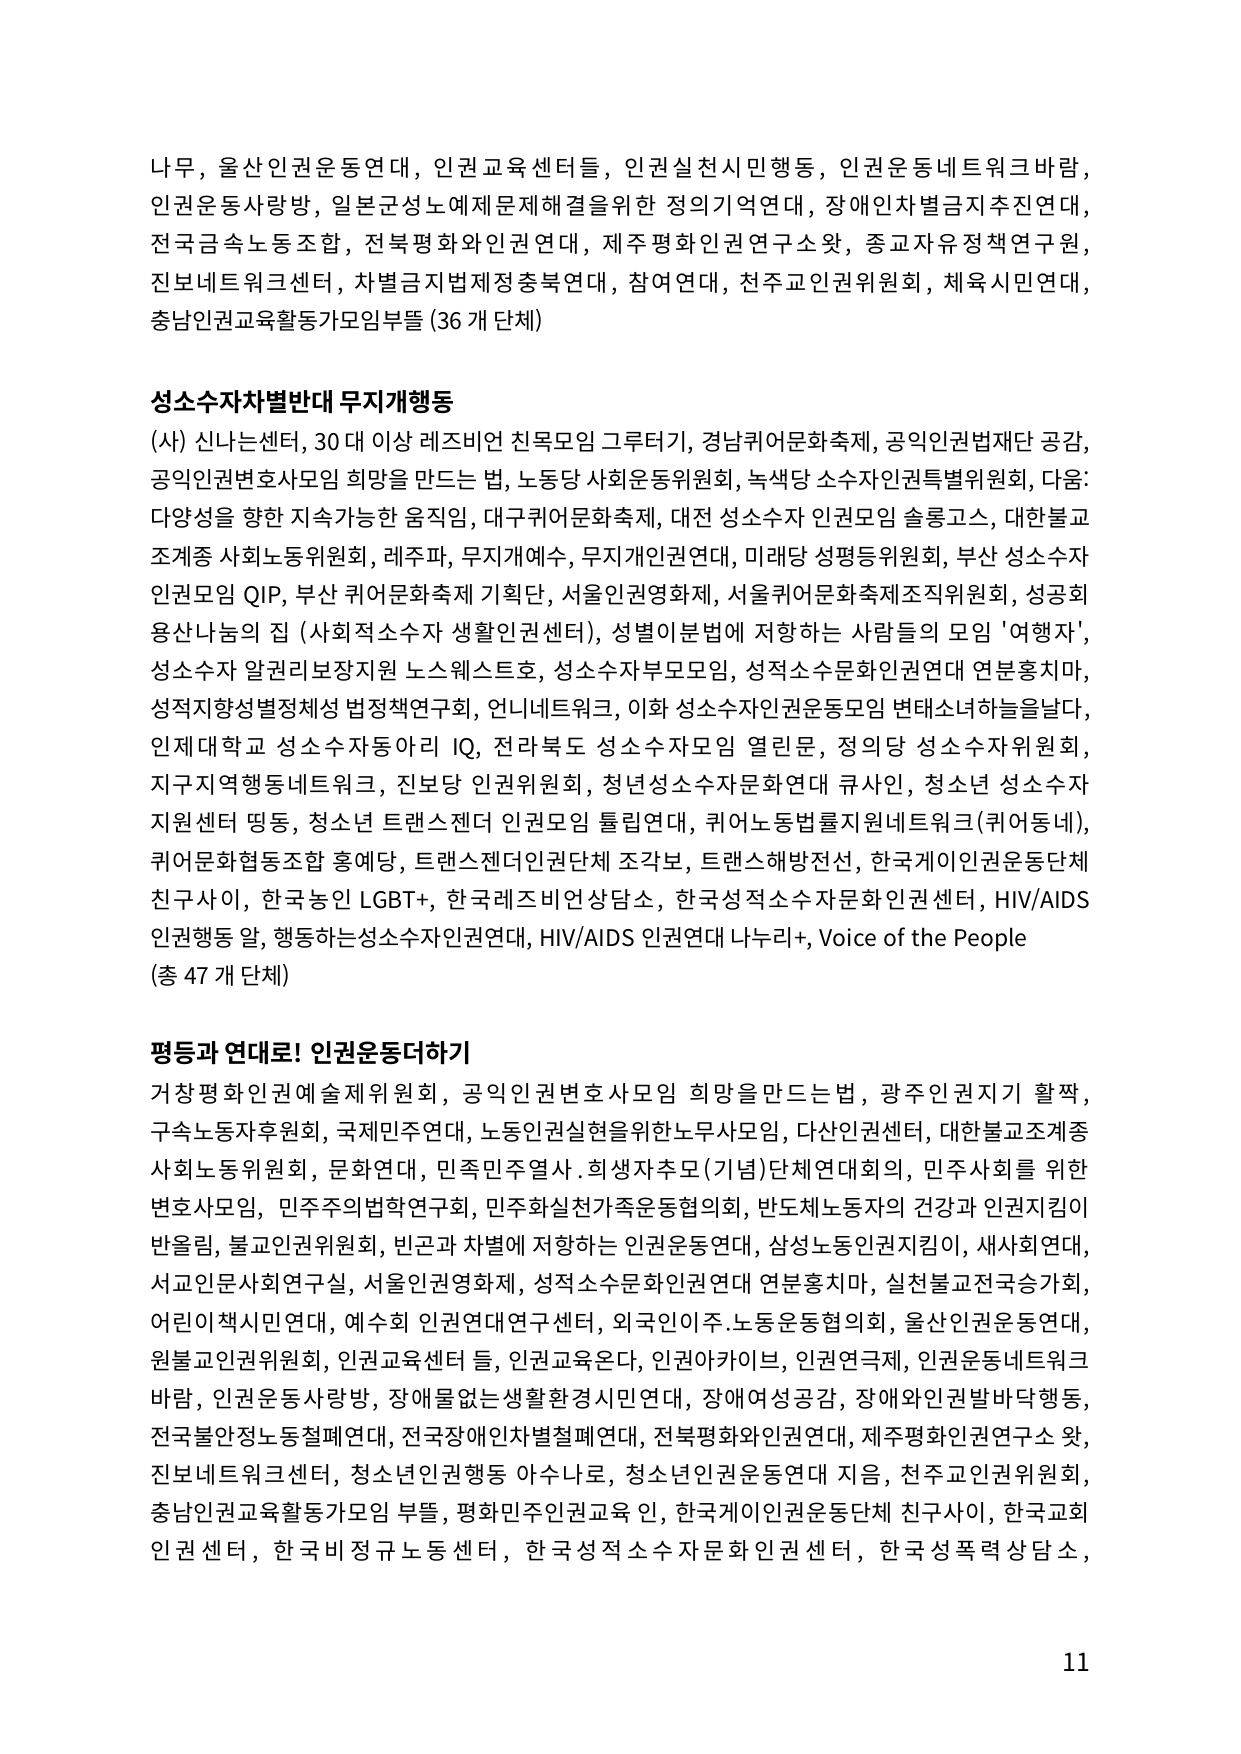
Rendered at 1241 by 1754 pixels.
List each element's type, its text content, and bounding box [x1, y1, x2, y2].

text 나무, 울산인권운동연대, 인권교육센터들, 인권실천시민행동, 인권운동네트워크바람, 인권운동사랑방, 일본군성노예제문제해결을위한 정의기억연대, 장애인차별금지추진연대, 전국금속노동조합, 전북평화와인권연대, 제주평화인권연구소왓, 종교자유정책연구원, 진보네트워크센터, 차별금지법제정충북연대, 참여연대, 천주교인권위원회, 체육시민연대, 충남인권교육활동가모임부뜰 (36개 단체) [150, 150, 1090, 336]
text 평등과 연대로! 인권운동더하기 [150, 1034, 1090, 1070]
text (사) 신나는센터, 30대 이상 레즈비언 친목모임 그루터기, 경남퀴어문화축제, 공익인권법재단 공감, 공익인권변호사모임 희망을 만드는 법, 노동당 사회운동위원회, 녹색당 소수자인권특별위원회, 다움: 다양성을 향한 지속가능한 움직임, 대구퀴어문화축제, 대전 성소수자 인권모임 솔롱고스, 대한불교 조계종 사회노동위원회, 레주파, 무지개예수, 무지개인권연대, 미래당 성평등위원회, 부산 성소수자 인권모임 QIP, 부산 퀴어문화축제 기획단, 서울인권영화제, 서울퀴어문화축제조직위원회, 성공회 용산나눔의 집 (사회적소수자 생활인권센터), 성별이분법에 저항하는 사람들의 모임 '여행자', 성소수자 알권리보장지원 노스웨스트호, 성소수자부모모임, 성적소수문화인권연대 연분홍치마, 성적지향성별정체성 법정책연구회, 언니네트워크, 이화 성소수자인권운동모임 변태소녀하늘을날다, 인제대학교 성소수자동아리 IQ, 전라북도 성소수자모임 열린문, 정의당 성소수자위원회, 지구지역행동네트워크, 진보당 인권위원회, 청년성소수자문화연대 큐사인, 청소년 성소수자 지원센터 띵동, 청소년 트랜스젠더 인권모임 튤립연대, 퀴어노동법률지원네트워크(퀴어동네), 퀴어문화협동조합 홍예당, 트랜스젠더인권단체 조각보, 트랜스해방전선, 한국게이인권운동단체 친구사이, 한국농인LGBT+, 한국레즈비언상담소, 한국성적소수자문화인권센터, HIV/AIDS인권행동 알, 행동하는성소수자인권연대, HIV/AIDS 인권연대 나누리+, Voice of the People [150, 424, 1090, 953]
text (총 47개 단체) [150, 958, 1090, 991]
text 성소수자차별반대 무지개행동 [150, 382, 1090, 418]
text 거창평화인권예술제위원회, 공익인권변호사모임 희망을만드는법, 광주인권지기 활짝, 구속노동자후원회, 국제민주연대, 노동인권실현을위한노무사모임, 다산인권센터, 대한불교조계종 사회노동위원회, 문화연대, 민족민주열사․희생자추모(기념)단체연대회의, 민주사회를 위한 변호사모임, 민주주의법학연구회, 민주화실천가족운동협의회, 반도체노동자의 건강과 인권지킴이 반올림, 불교인권위원회, 빈곤과 차별에 저항하는 인권운동연대, 삼성노동인권지킴이, 새사회연대, 서교인문사회연구실, 서울인권영화제, 성적소수문화인권연대 연분홍치마, 실천불교전국승가회, 어린이책시민연대, 예수회 인권연대연구센터, 외국인이주.노동운동협의회, 울산인권운동연대, 원불교인권위원회, 인권교육센터 들, 인권교육온다, 인권아카이브, 인권연극제, 인권운동네트워크 바람, 인권운동사랑방, 장애물없는생활환경시민연대, 장애여성공감, 장애와인권발바닥행동, 전국불안정노동철폐연대, 전국장애인차별철폐연대, 전북평화와인권연대, 제주평화인권연구소 왓, 진보네트워크센터, 청소년인권행동 아수나로, 청소년인권운동연대 지음, 천주교인권위원회, 충남인권교육활동가모임 부뜰, 평화민주인권교육 인, 한국게이인권운동단체 친구사이, 한국교회 인권센터, 한국비정규노동센터, 한국성적소수자문화인권센터, 한국성폭력상담소, [150, 1076, 1090, 1566]
